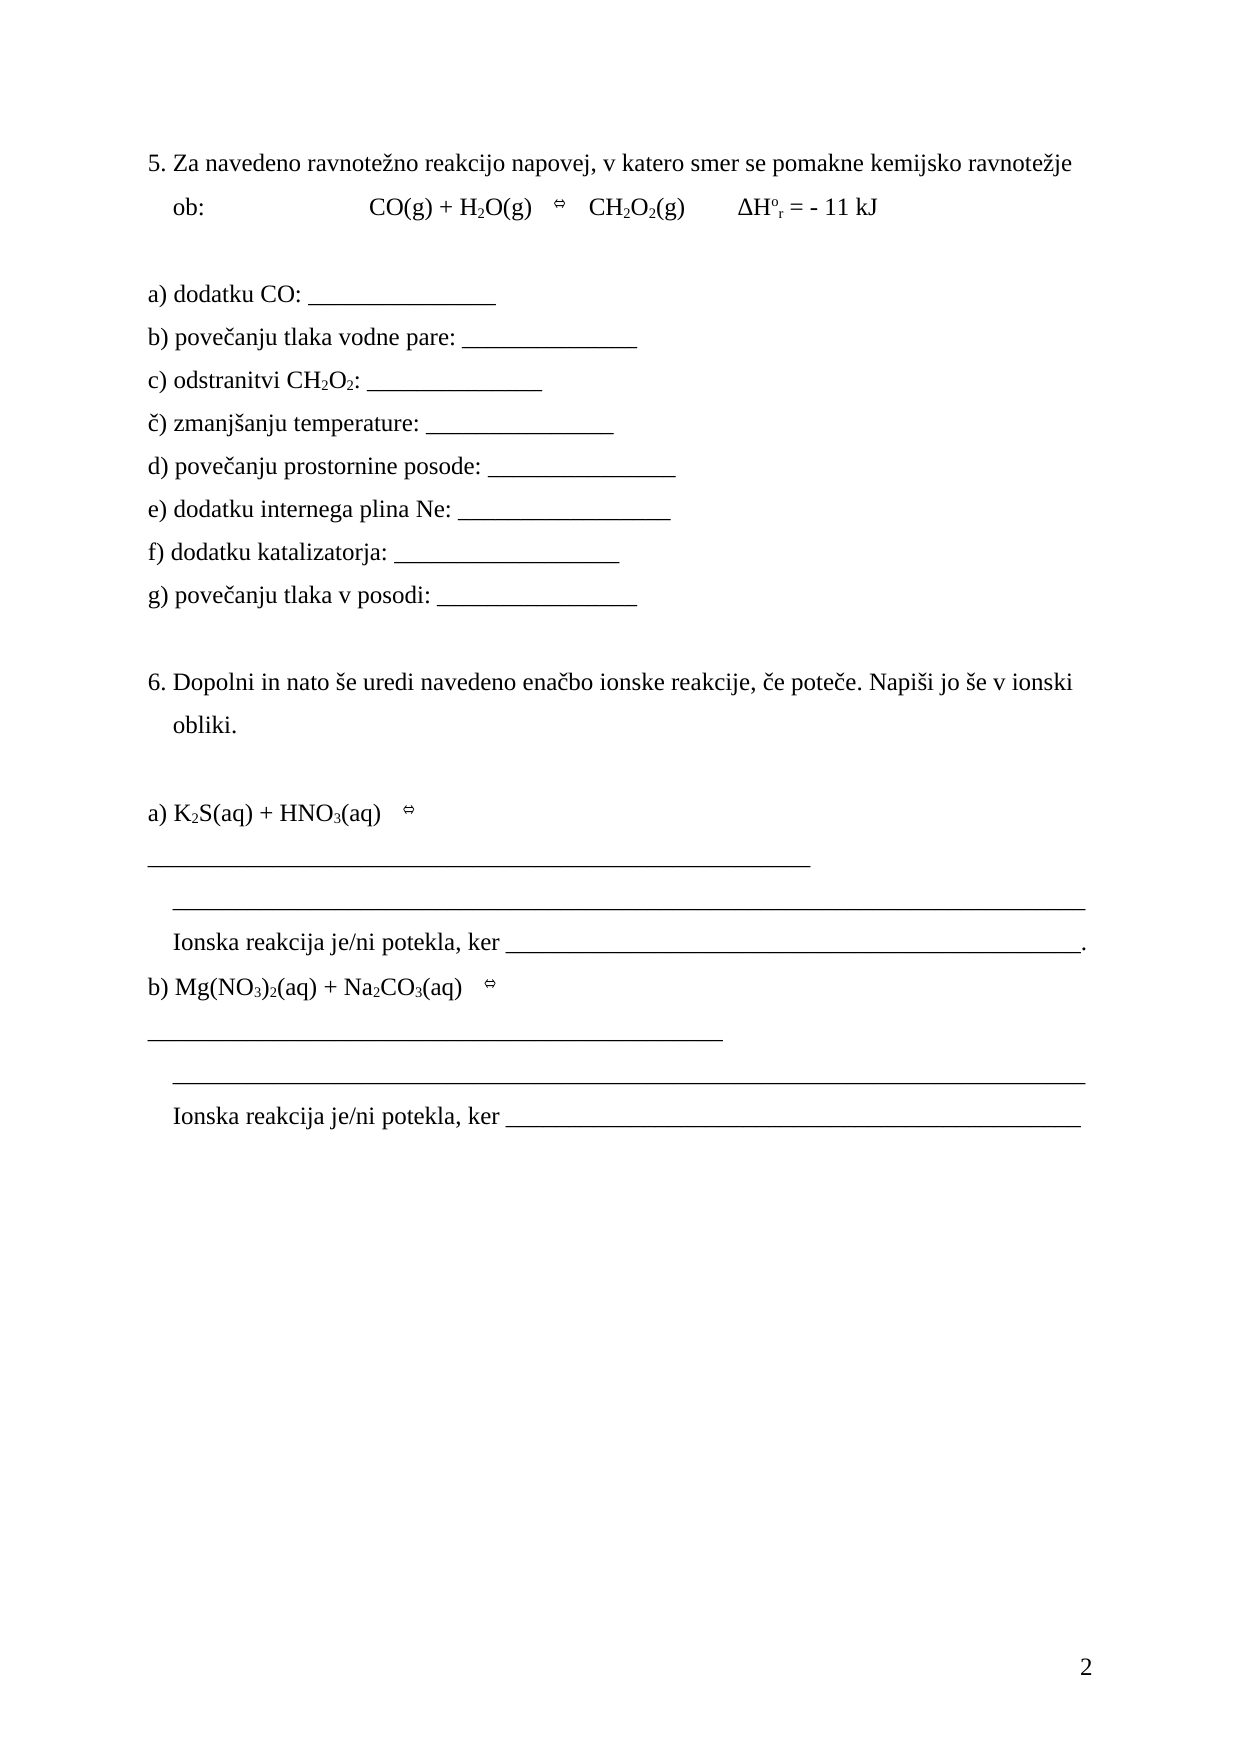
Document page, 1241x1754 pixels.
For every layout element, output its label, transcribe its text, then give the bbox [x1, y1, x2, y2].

text d) povečanju prostornine posode: _______________ [148, 451, 1093, 480]
text b) povečanju tlaka vodne pare: ______________ [148, 322, 1093, 351]
text b) Mg(NO3)2(aq) + Na2CO3(aq) ______________________________________________ [148, 970, 1093, 1044]
text 6. Dopolni in nato še uredi navedeno enačbo ionske reakcije, če poteče. Napiši jo še v ionski [148, 667, 1093, 696]
text Ionska reakcija je/ni potekla, ker ______________________________________________ [148, 1101, 1093, 1130]
text a) K2S(aq) + HNO3(aq) _____________________________________________________ [148, 796, 1093, 870]
text e) dodatku internega plina Ne: _________________ [148, 494, 1093, 523]
text obliki. [148, 710, 1093, 739]
text č) zmanjšanju temperature: _______________ [148, 408, 1093, 437]
text _________________________________________________________________________ [148, 884, 1093, 913]
text c) odstranitvi CH2O2: ______________ [148, 365, 1093, 394]
text a) dodatku CO: _______________ [148, 279, 1093, 307]
text f) dodatku katalizatorja: __________________ [148, 537, 1093, 566]
text g) povečanju tlaka v posodi: ________________ [148, 581, 1093, 609]
text 5. Za navedeno ravnotežno reakcijo napovej, v katero smer se pomakne kemijsko ravnotežje [148, 148, 1093, 176]
text _________________________________________________________________________ [148, 1058, 1093, 1087]
text Ionska reakcija je/ni potekla, ker ______________________________________________. [148, 927, 1093, 956]
text ob: CO(g) + H2O(g) CH2O2(g) ∆Hor = - 11 kJ [148, 191, 1093, 221]
